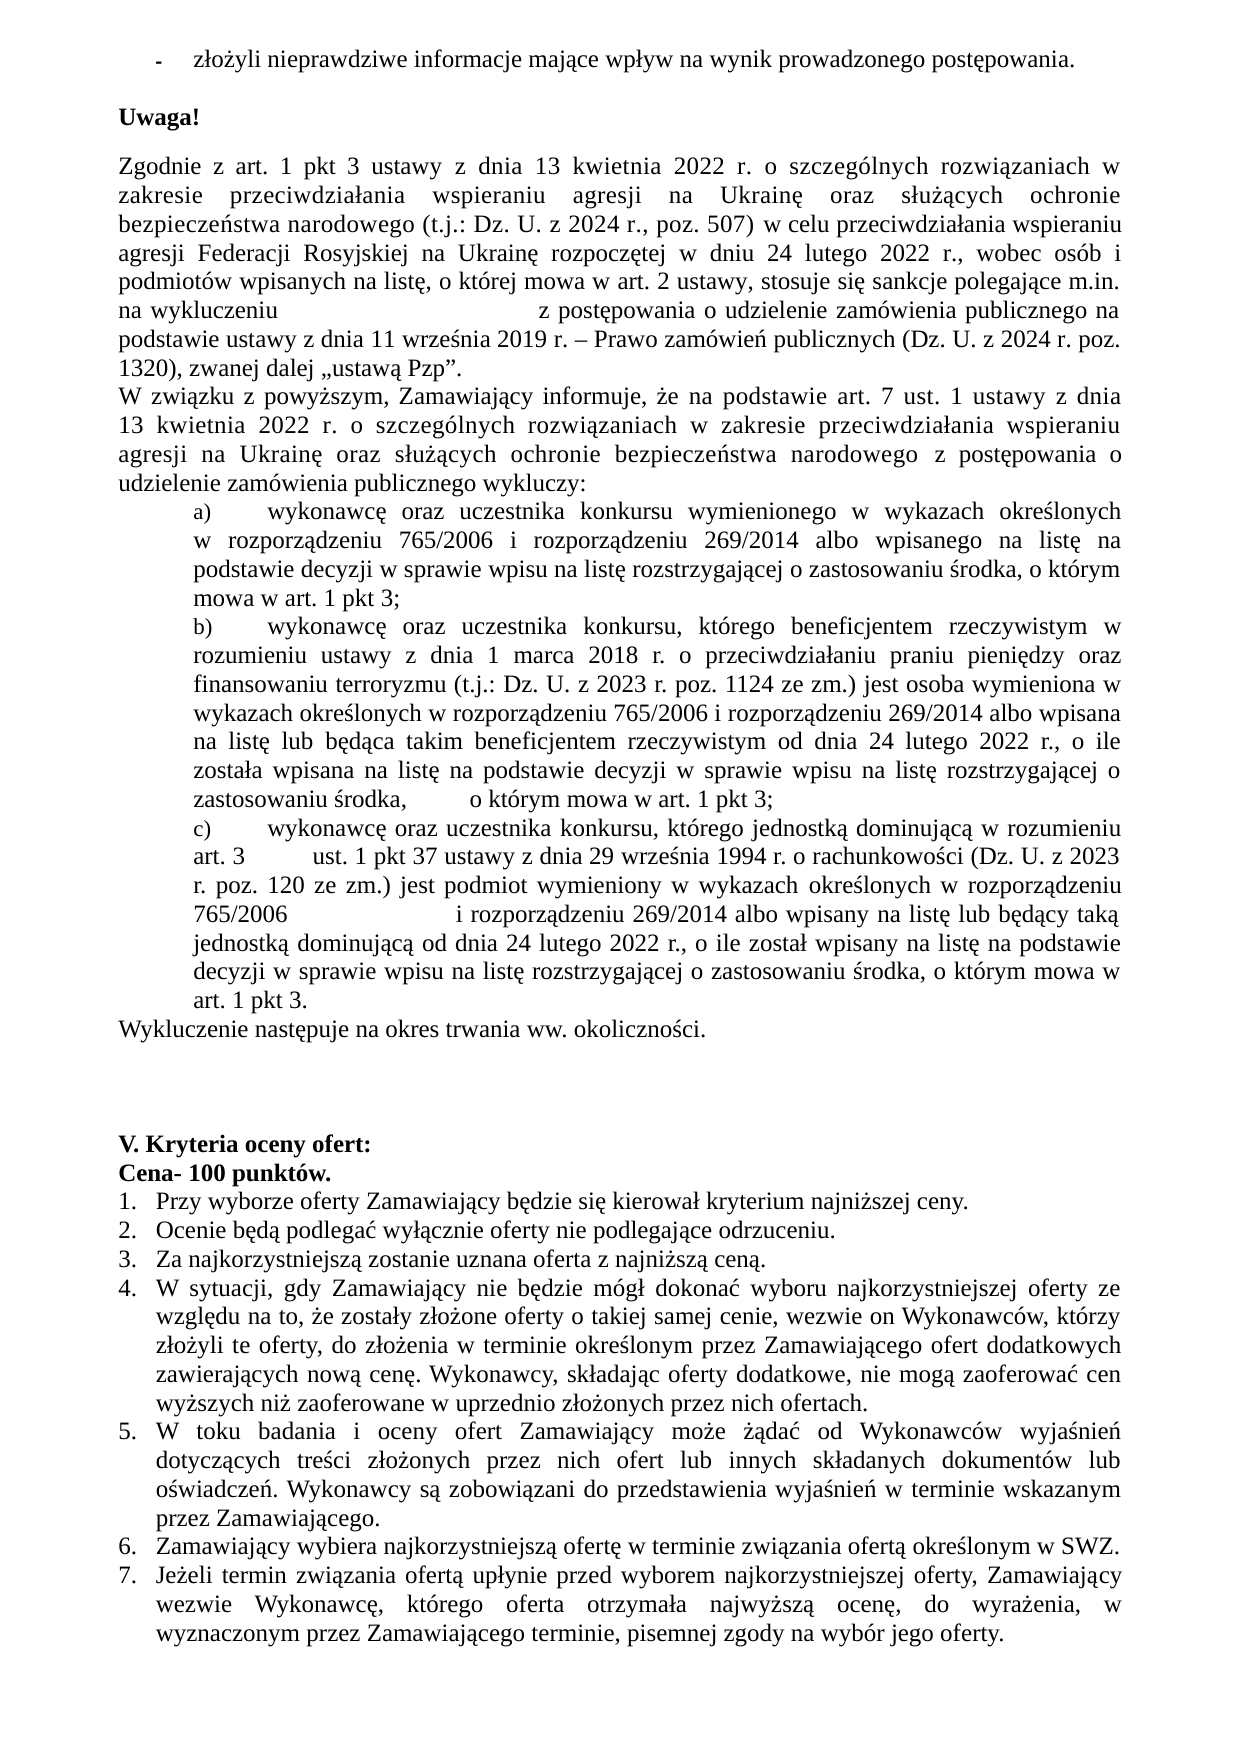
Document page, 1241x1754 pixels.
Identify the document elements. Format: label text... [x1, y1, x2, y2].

list wykonawcę oraz uczestnika konkursu, którego jednostką dominującą w rozumieniu art. 3 ust. 1 pkt 37 ustawy z dnia 29 września 1994 r. o rachunkowości (Dz. U. z 2023 r. poz. 120 ze zm.) jest podmiot wymieniony w wykazach określonych w rozporządzeniu 765/2006 i rozporządzeniu 269/2014 albo wpisany na listę lub będący taką jednostką dominującą od dnia 24 lutego 2022 r., o ile został wpisany na listę na podstawie decyzji w sprawie wpisu na listę rozstrzygającej o zastosowaniu środka, o którym mowa w art. 1 pkt 3. [193, 813, 1122, 1014]
text Wykluczenie następuje na okres trwania ww. okoliczności. [118, 1014, 1122, 1043]
text V. Kryteria oceny ofert: [118, 1129, 1122, 1158]
list W sytuacji, gdy Zamawiający nie będzie mógł dokonać wyboru najkorzystniejszej oferty ze względu na to, że zostały złożone oferty o takiej samej cenie, wezwie on Wykonawców, którzy złożyli te oferty, do złożenia w terminie określonym przez Zamawiającego ofert dodatkowych zawierających nową cenę. Wykonawcy, składając oferty dodatkowe, nie mogą zaoferować cen wyższych niż zaoferowane w uprzednio złożonych przez nich ofertach. [118, 1273, 1122, 1416]
list Za najkorzystniejszą zostanie uznana oferta z najniższą ceną. [118, 1244, 1122, 1273]
list złożyli nieprawdziwe informacje mające wpływ na wynik prowadzonego postępowania. [156, 44, 1122, 73]
list W toku badania i oceny ofert Zamawiający może żądać od Wykonawców wyjaśnień dotyczących treści złożonych przez nich ofert lub innych składanych dokumentów lub oświadczeń. Wykonawcy są zobowiązani do przedstawienia wyjaśnień w terminie wskazanym przez Zamawiającego. [118, 1416, 1122, 1531]
list Przy wyborze oferty Zamawiający będzie się kierował kryterium najniższej ceny. [118, 1186, 1122, 1215]
list Zamawiający wybiera najkorzystniejszą ofertę w terminie związania ofertą określonym w SWZ. [118, 1531, 1122, 1560]
text Zgodnie z art. 1 pkt 3 ustawy z dnia 13 kwietnia 2022 r. o szczególnych rozwiązaniach w zakresie przeciwdziałania wspieraniu agresji na Ukrainę oraz służących ochronie bezpieczeństwa narodowego (t.j.: Dz. U. z 2024 r., poz. 507) w celu przeciwdziałania wspieraniu agresji Federacji Rosyjskiej na Ukrainę rozpoczętej w dniu 24 lutego 2022 r., wobec osób i podmiotów wpisanych na listę, o której mowa w art. 2 ustawy, stosuje się sankcje polegające m.in. na wykluczeniu z postępowania o udzielenie zamówienia publicznego na podstawie ustawy z dnia 11 września 2019 r. – Prawo zamówień publicznych (Dz. U. z 2024 r. poz. 1320), zwanej dalej „ustawą Pzp”. [118, 151, 1122, 381]
text W związku z powyższym, Zamawiający informuje, że na podstawie art. 7 ust. 1 ustawy z dnia 13 kwietnia 2022 r. o szczególnych rozwiązaniach w zakresie przeciwdziałania wspieraniu agresji na Ukrainę oraz służących ochronie bezpieczeństwa narodowego z postępowania o udzielenie zamówienia publicznego wykluczy: [118, 381, 1122, 496]
list Uwaga! [118, 102, 1122, 131]
list Jeżeli termin związania ofertą upłynie przed wyborem najkorzystniejszej oferty, Zamawiający wezwie Wykonawcę, którego oferta otrzymała najwyższą ocenę, do wyrażenia, w wyznaczonym przez Zamawiającego terminie, pisemnej zgody na wybór jego oferty. [118, 1560, 1122, 1646]
list wykonawcę oraz uczestnika konkursu, którego beneficjentem rzeczywistym w rozumieniu ustawy z dnia 1 marca 2018 r. o przeciwdziałaniu praniu pieniędzy oraz finansowaniu terroryzmu (t.j.: Dz. U. z 2023 r. poz. 1124 ze zm.) jest osoba wymieniona w wykazach określonych w rozporządzeniu 765/2006 i rozporządzeniu 269/2014 albo wpisana na listę lub będąca takim beneficjentem rzeczywistym od dnia 24 lutego 2022 r., o ile została wpisana na listę na podstawie decyzji w sprawie wpisu na listę rozstrzygającej o zastosowaniu środka, o którym mowa w art. 1 pkt 3; [193, 611, 1122, 813]
list Ocenie będą podlegać wyłącznie oferty nie podlegające odrzuceniu. [118, 1215, 1122, 1244]
list wykonawcę oraz uczestnika konkursu wymienionego w wykazach określonych w rozporządzeniu 765/2006 i rozporządzeniu 269/2014 albo wpisanego na listę na podstawie decyzji w sprawie wpisu na listę rozstrzygającej o zastosowaniu środka, o którym mowa w art. 1 pkt 3; [193, 496, 1122, 611]
text Cena- 100 punktów. [118, 1158, 1122, 1186]
